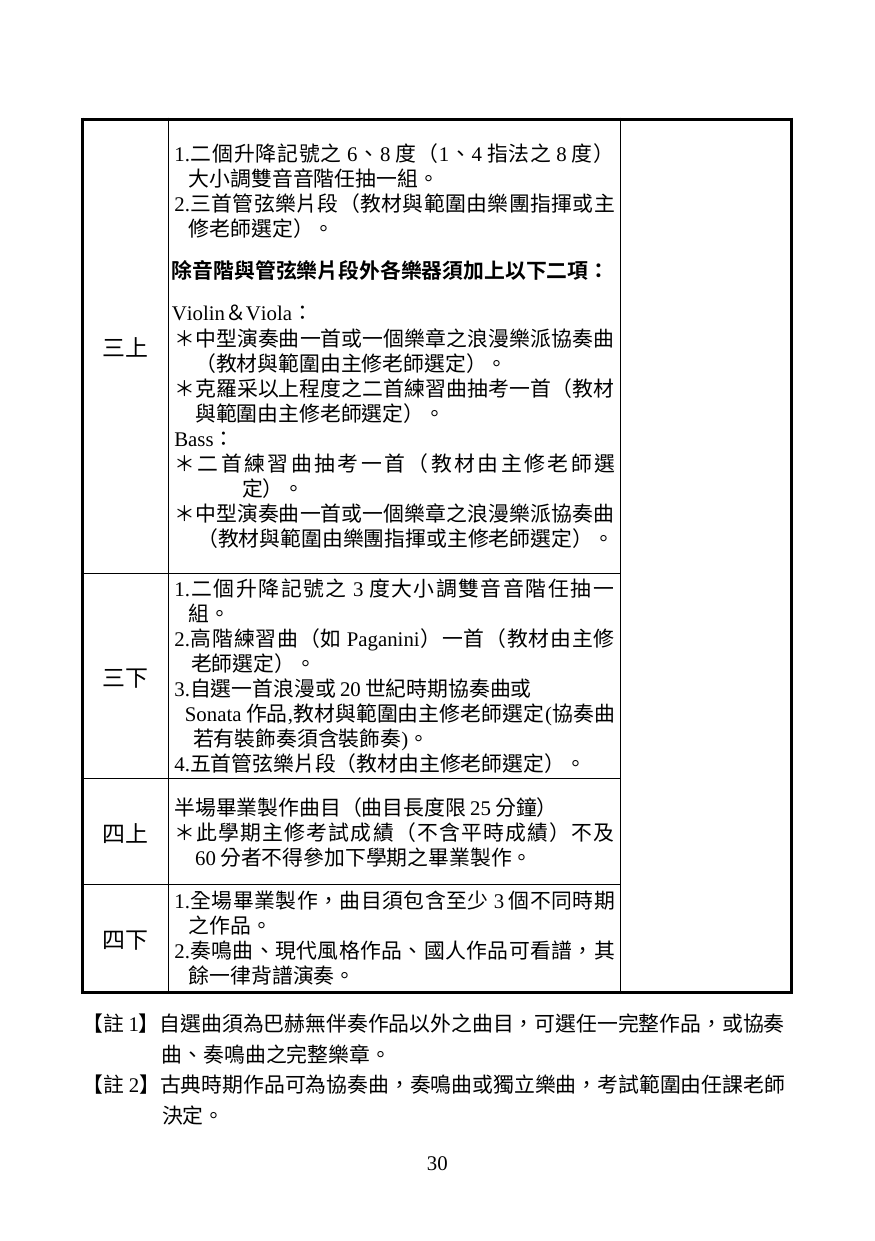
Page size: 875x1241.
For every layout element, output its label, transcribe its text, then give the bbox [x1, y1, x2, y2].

table_cell 四上 [84, 779, 168, 884]
table_header 三上 [84, 121, 168, 573]
table_header 1.二個升降記號之6、8度（1、4指法之8度）大小調雙音音階任抽一組。 2.三首管弦樂片段（教材與範圍由樂團指揮或主修老師選定）。 除音階與管弦樂片段外各樂器須加上以下二項： Violin＆Viola： ＊中型演奏曲一首或一個樂章之浪漫樂派協奏曲（教材與範圍由主修老師選定）。 ＊克羅采以上程度之二首練習曲抽考一首（教材與範圍由主修老師選定）。 Bass： ＊二首練習曲抽考一首（教材由主修老師選定）。 ＊中型演奏曲一首或一個樂章之浪漫樂派協奏曲（教材與範圍由樂團指揮或主修老師選定）。 [169, 121, 620, 573]
table_cell 半場畢業製作曲目（曲目長度限25分鐘） ＊此學期主修考試成績（不含平時成績）不及60分者不得參加下學期之畢業製作。 [169, 779, 620, 884]
table_cell 1.二個升降記號之3度大小調雙音音階任抽一組。 2.高階練習曲（如Paganini）一首（教材由主修老師選定）。 3.自選一首浪漫或20世紀時期協奏曲或 Sonata作品,教材與範圍由主修老師選定(協奏曲若有裝飾奏須含裝飾奏)。 4.五首管弦樂片段（教材由主修老師選定）。 [169, 574, 620, 778]
table_cell 四下 [84, 885, 168, 991]
text 【註2】古典時期作品可為協奏曲，奏鳴曲或獨立樂曲，考試範圍由任課老師決定。 [83, 1069, 791, 1129]
table_header [621, 121, 790, 991]
table_cell 三下 [84, 574, 168, 778]
table_cell 1.全場畢業製作，曲目須包含至少3個不同時期之作品。 2.奏鳴曲、現代風格作品、國人作品可看譜，其餘一律背譜演奏。 [169, 885, 620, 991]
text 【註1】自選曲須為巴赫無伴奏作品以外之曲目，可選任一完整作品，或協奏曲、奏鳴曲之完整樂章。 [82, 1006, 791, 1069]
